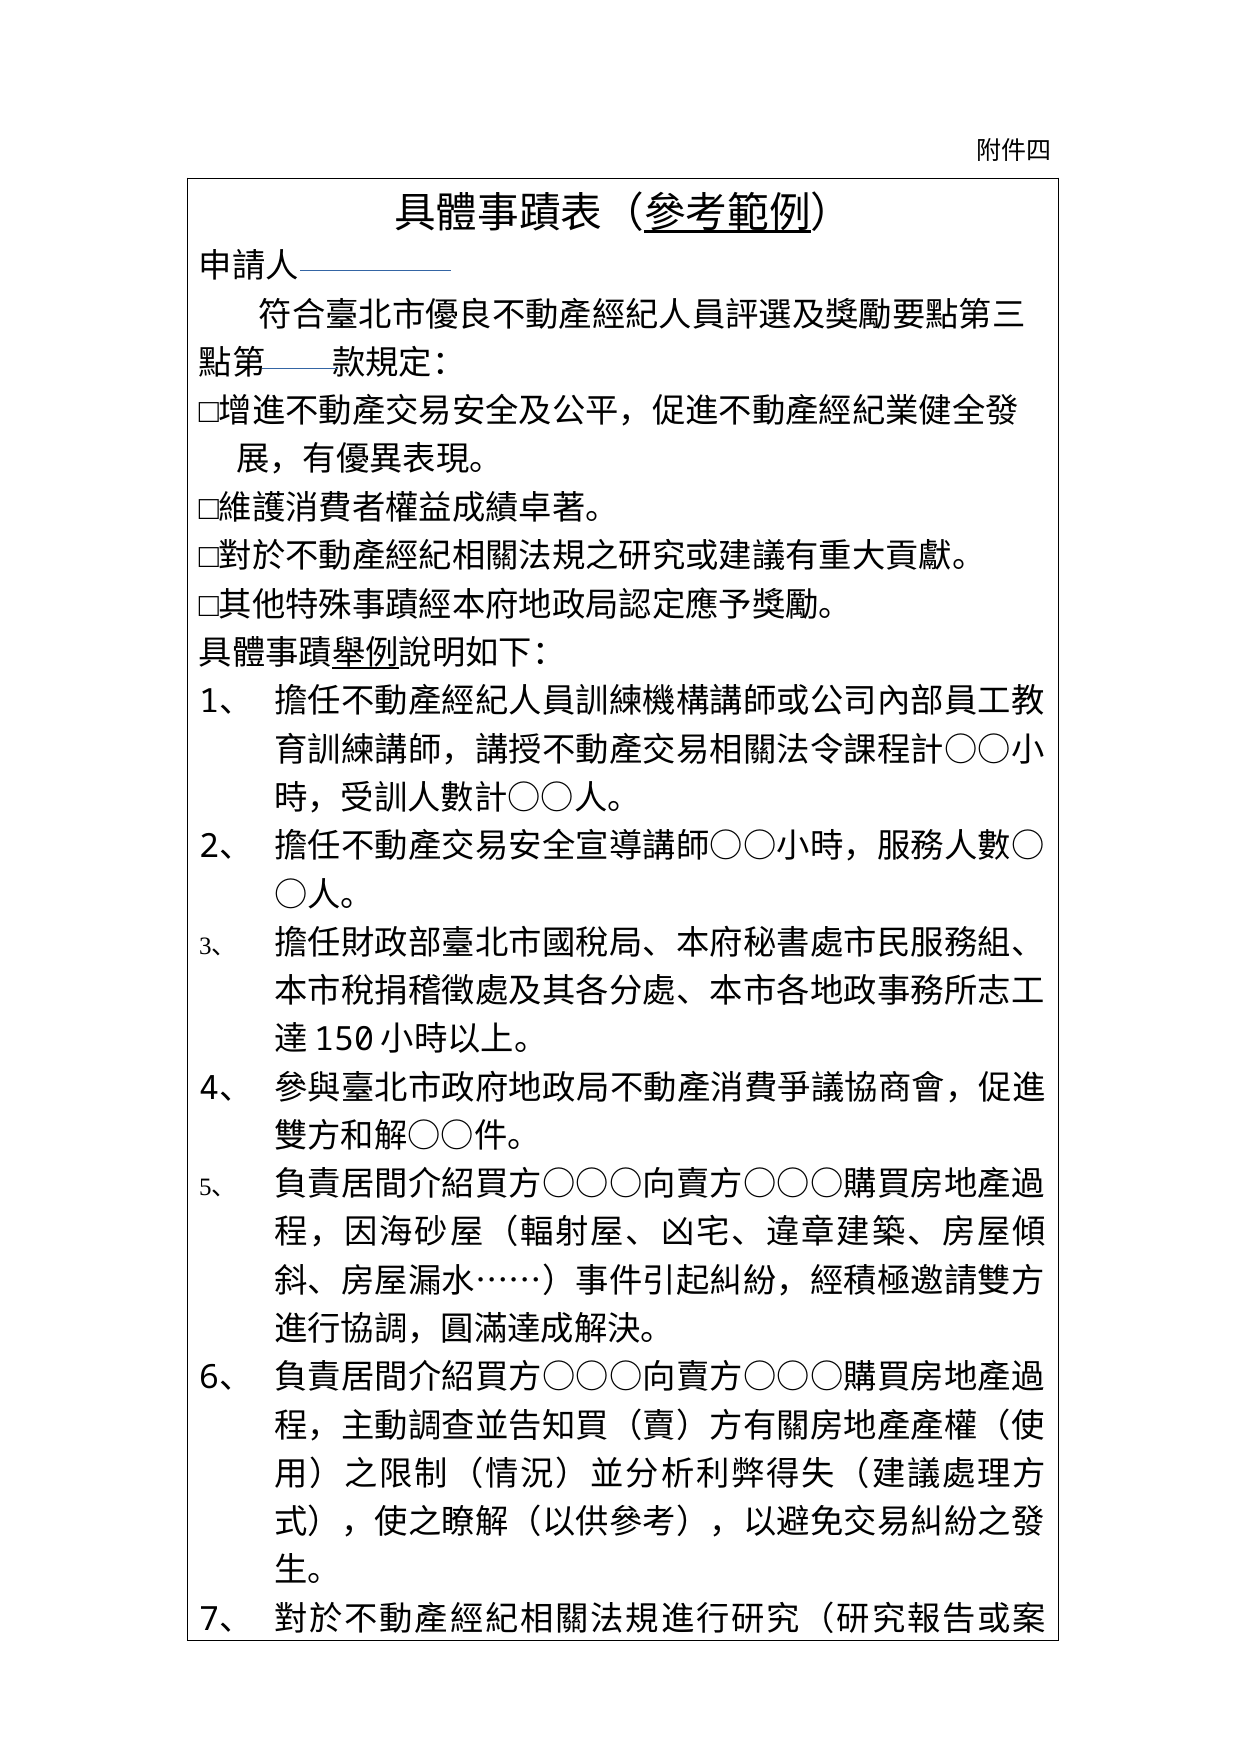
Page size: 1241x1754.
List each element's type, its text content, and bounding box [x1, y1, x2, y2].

table_header 具體事蹟表（參考範例） 申請人 符合臺北市優良不動產經紀人員評選及獎勵要點第三點第 款規定： □增進不動產交易安全及公平，促進不動產經紀業健全發展，有優異表現。 □維護消費者權益成績卓著。 □對於不動產經紀相關法規之研究或建議有重大貢獻。 □其他特殊事蹟經本府地政局認定應予獎勵。 具體事蹟舉例說明如下： 擔任不動產經紀人員訓練機構講師或公司內部員工教育訓練講師，講授不動產交易相關法令課程計○○小時，受訓人數計○○人。 擔任不動產交易安全宣導講師○○小時，服務人數○○人。 擔任財政部臺北市國稅局、本府秘書處市民服務組、本市稅捐稽徵處及其各分處、本市各地政事務所志工達150小時以上。 參與臺北市政府地政局不動產消費爭議協商會，促進雙方和解○○件。 負責居間介紹買方○○○向賣方○○○購買房地產過程，因海砂屋（輻射屋、凶宅、違章建築、房屋傾斜、房屋漏水……）事件引起糾紛，經積極邀請雙方進行協調，圓滿達成解決。 負責居間介紹買方○○○向賣方○○○購買房地產過程，主動調查並告知買（賣）方有關房地產產權（使用）之限制（情況）並分析利弊得失（建議處理方式），使之瞭解（以供參考），以避免交易糾紛之發生。 對於不動產經紀相關法規進行研究（研究報告或案數）。 參與不動產經紀相關法規研修並提出具體建議（案數）。 [188, 179, 1058, 1640]
